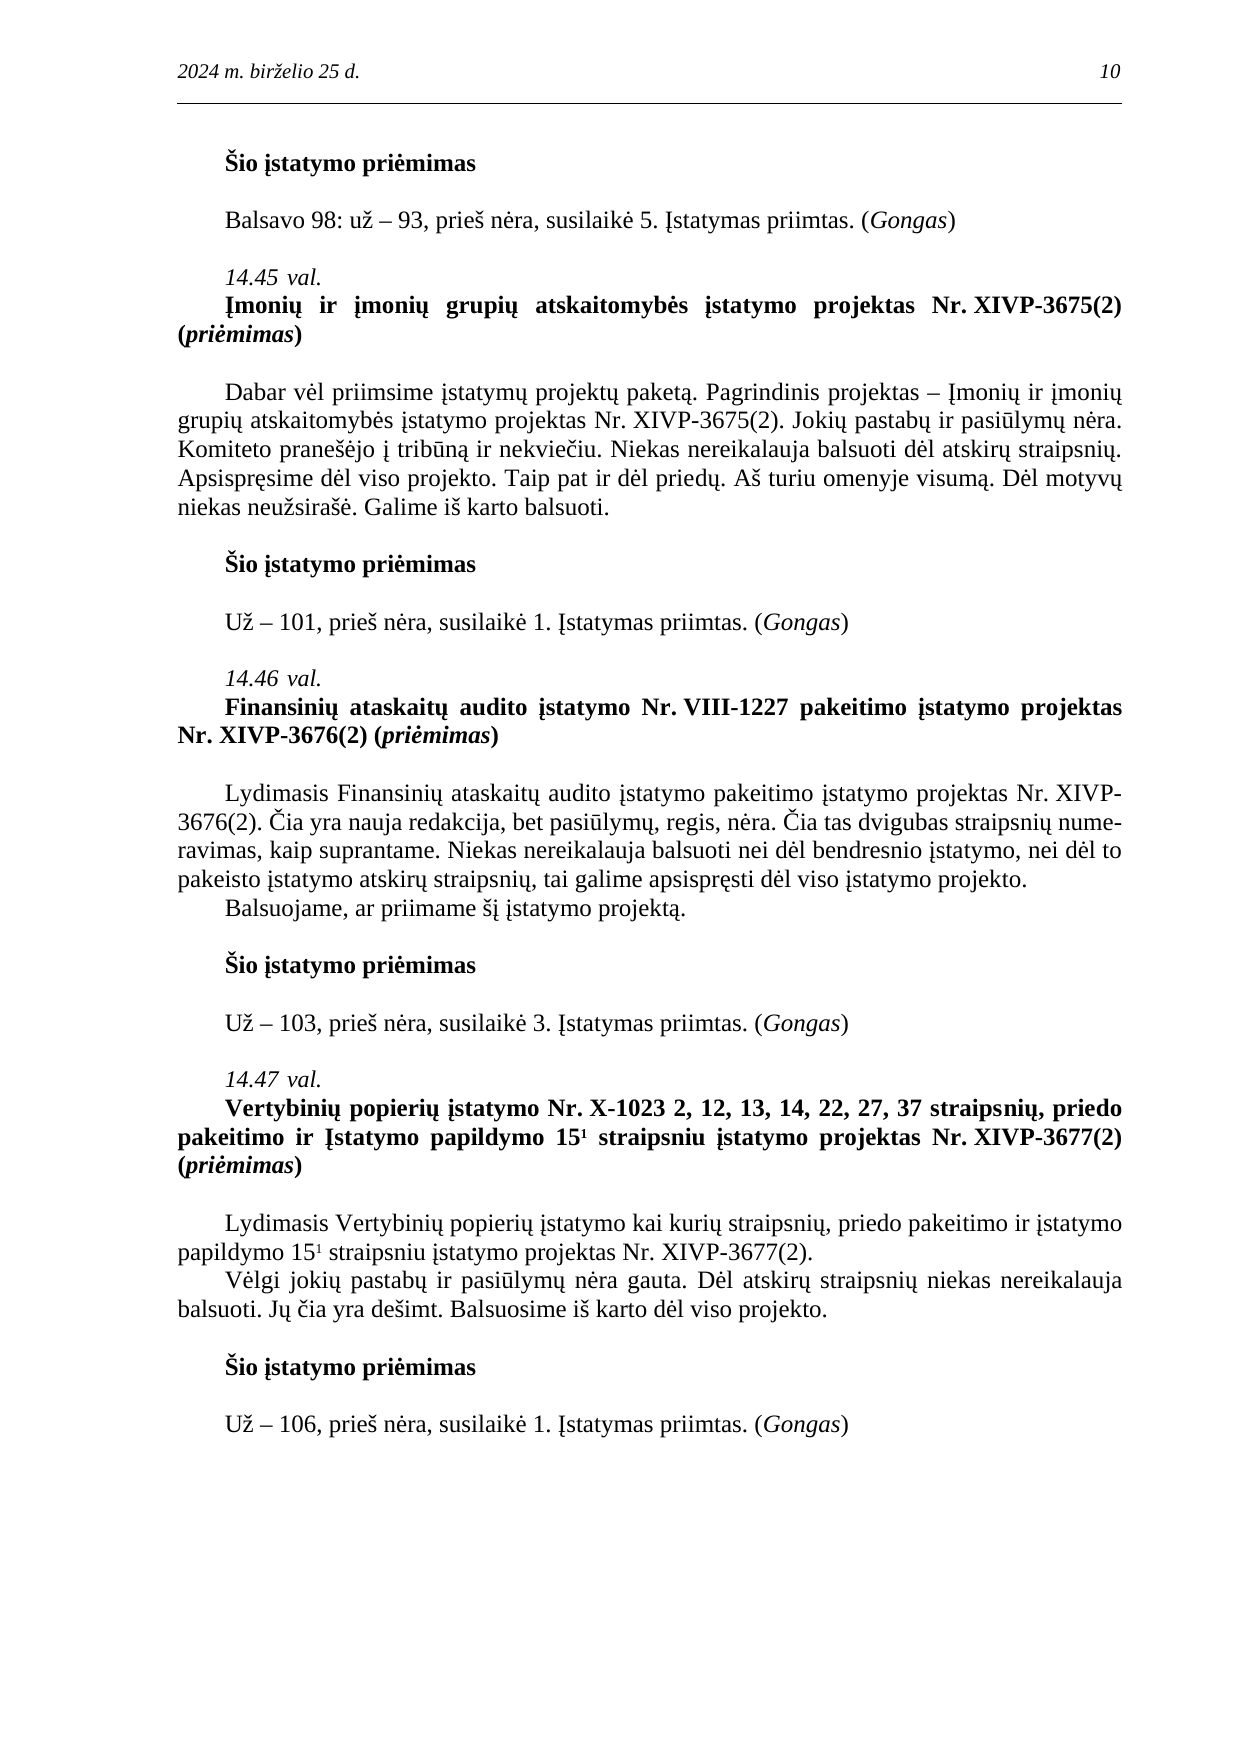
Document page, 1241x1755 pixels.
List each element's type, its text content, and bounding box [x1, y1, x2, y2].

text 14.47 val. [224, 1065, 1122, 1093]
text 14.46 val. [224, 664, 1122, 692]
text Fi­nan­si­nių ata­skai­tų au­di­to įsta­ty­mo Nr. VIII-1227 pa­kei­ti­mo įsta­ty­mo pro­jek­tas Nr. XIVP-3676(2) (pri­ėmi­mas) [177, 692, 1122, 749]
text Ver­ty­bi­nių po­pie­rių įsta­ty­mo Nr. X-1023 2, 12, 13, 14, 22, 27, 37 straips­nių, prie­do pa­kei­ti­mo ir Įsta­ty­mo pa­pil­dy­mo 151 straips­niu įsta­ty­mo pro­jek­tas Nr. XIVP-3677(2) (pri­ėmi­mas) [177, 1093, 1122, 1179]
text Už – 106, prieš nė­ra, su­si­lai­kė 1. Įsta­ty­mas pri­im­tas. (Gon­gas) [177, 1409, 1122, 1438]
text Už – 101, prieš nė­ra, su­si­lai­kė 1. Įsta­ty­mas pri­im­tas. (Gon­gas) [177, 607, 1122, 635]
text Šio įsta­ty­mo pri­ėmi­mas [177, 1352, 1122, 1381]
text Ly­di­ma­sis Ver­ty­bi­nių po­pie­rių įsta­ty­mo kai ku­rių straips­nių, prie­do pa­kei­ti­mo ir įsta­ty­mo pa­pil­dy­mo 151 straips­niu įsta­ty­mo pro­jek­tas Nr. XIVP-3677(2). [177, 1208, 1122, 1266]
text Šio įsta­ty­mo pri­ėmi­mas [177, 148, 1122, 176]
text Da­bar vėl pri­im­si­me įsta­ty­mų pro­jek­tų pa­ke­tą. Pa­grin­di­nis pro­jek­tas – Įmo­nių ir įmo­nių gru­pių at­skai­to­my­bės įsta­ty­mo pro­jek­tas Nr. XIVP-3675(2). Jo­kių pa­sta­bų ir pa­siū­ly­mų nė­ra. Ko­mi­te­to pra­ne­šė­jo į tri­bū­ną ir ne­kvie­čiu. Nie­kas ne­rei­ka­lau­ja bal­suo­ti dėl at­ski­rų straips­nių. Ap­si­sprę­si­me dėl vi­so pro­jek­to. Taip pat ir dėl prie­dų. Aš tu­riu ome­ny­je vi­su­mą. Dėl mo­ty­vų nie­kas ne­už­si­ra­šė. Ga­li­me iš kar­to bal­suo­ti. [177, 377, 1122, 520]
text 14.45 val. [224, 263, 1122, 290]
text Vėl­gi jo­kių pa­sta­bų ir pa­siū­ly­mų nė­ra gau­ta. Dėl at­ski­rų straips­nių nie­kas ne­rei­ka­lau­ja bal­suo­ti. Jų čia yra de­šimt. Bal­suo­si­me iš kar­to dėl vi­so pro­jek­to. [177, 1266, 1122, 1323]
text Šio įsta­ty­mo pri­ėmi­mas [177, 549, 1122, 578]
text Bal­sa­vo 98: už – 93, prieš nė­ra, su­si­lai­kė 5. Įsta­ty­mas pri­im­tas. (Gon­gas) [177, 205, 1122, 234]
text Už – 103, prieš nė­ra, su­si­lai­kė 3. Įsta­ty­mas pri­im­tas. (Gon­gas) [177, 1008, 1122, 1037]
text Bal­suo­ja­me, ar pri­ima­me šį įsta­ty­mo pro­jek­tą. [177, 893, 1122, 922]
text Šio įsta­ty­mo pri­ėmi­mas [177, 950, 1122, 979]
text Ly­di­ma­sis Fi­nan­si­nių ata­skai­tų au­di­to įsta­ty­mo pa­kei­ti­mo įsta­ty­mo pro­jek­tas Nr. XIVP-3676(2). Čia yra nau­ja re­dak­ci­ja, bet pa­siū­ly­mų, re­gis, nė­ra. Čia tas dvi­gu­bas straips­nių nu­me­ra­vi­mas, kaip su­pran­ta­me. Nie­kas ne­rei­ka­lau­ja bal­suo­ti nei dėl ben­dres­nio įsta­ty­mo, nei dėl to pa­keis­to įsta­ty­mo at­ski­rų straips­nių, tai ga­li­me ap­si­spręs­ti dėl vi­so įsta­ty­mo pro­jek­to. [177, 778, 1122, 893]
text Įmo­nių ir įmo­nių gru­pių at­skai­to­my­bės įsta­ty­mo pro­jek­tas Nr. XIVP-3675(2) (priėmi­mas) [177, 290, 1122, 348]
